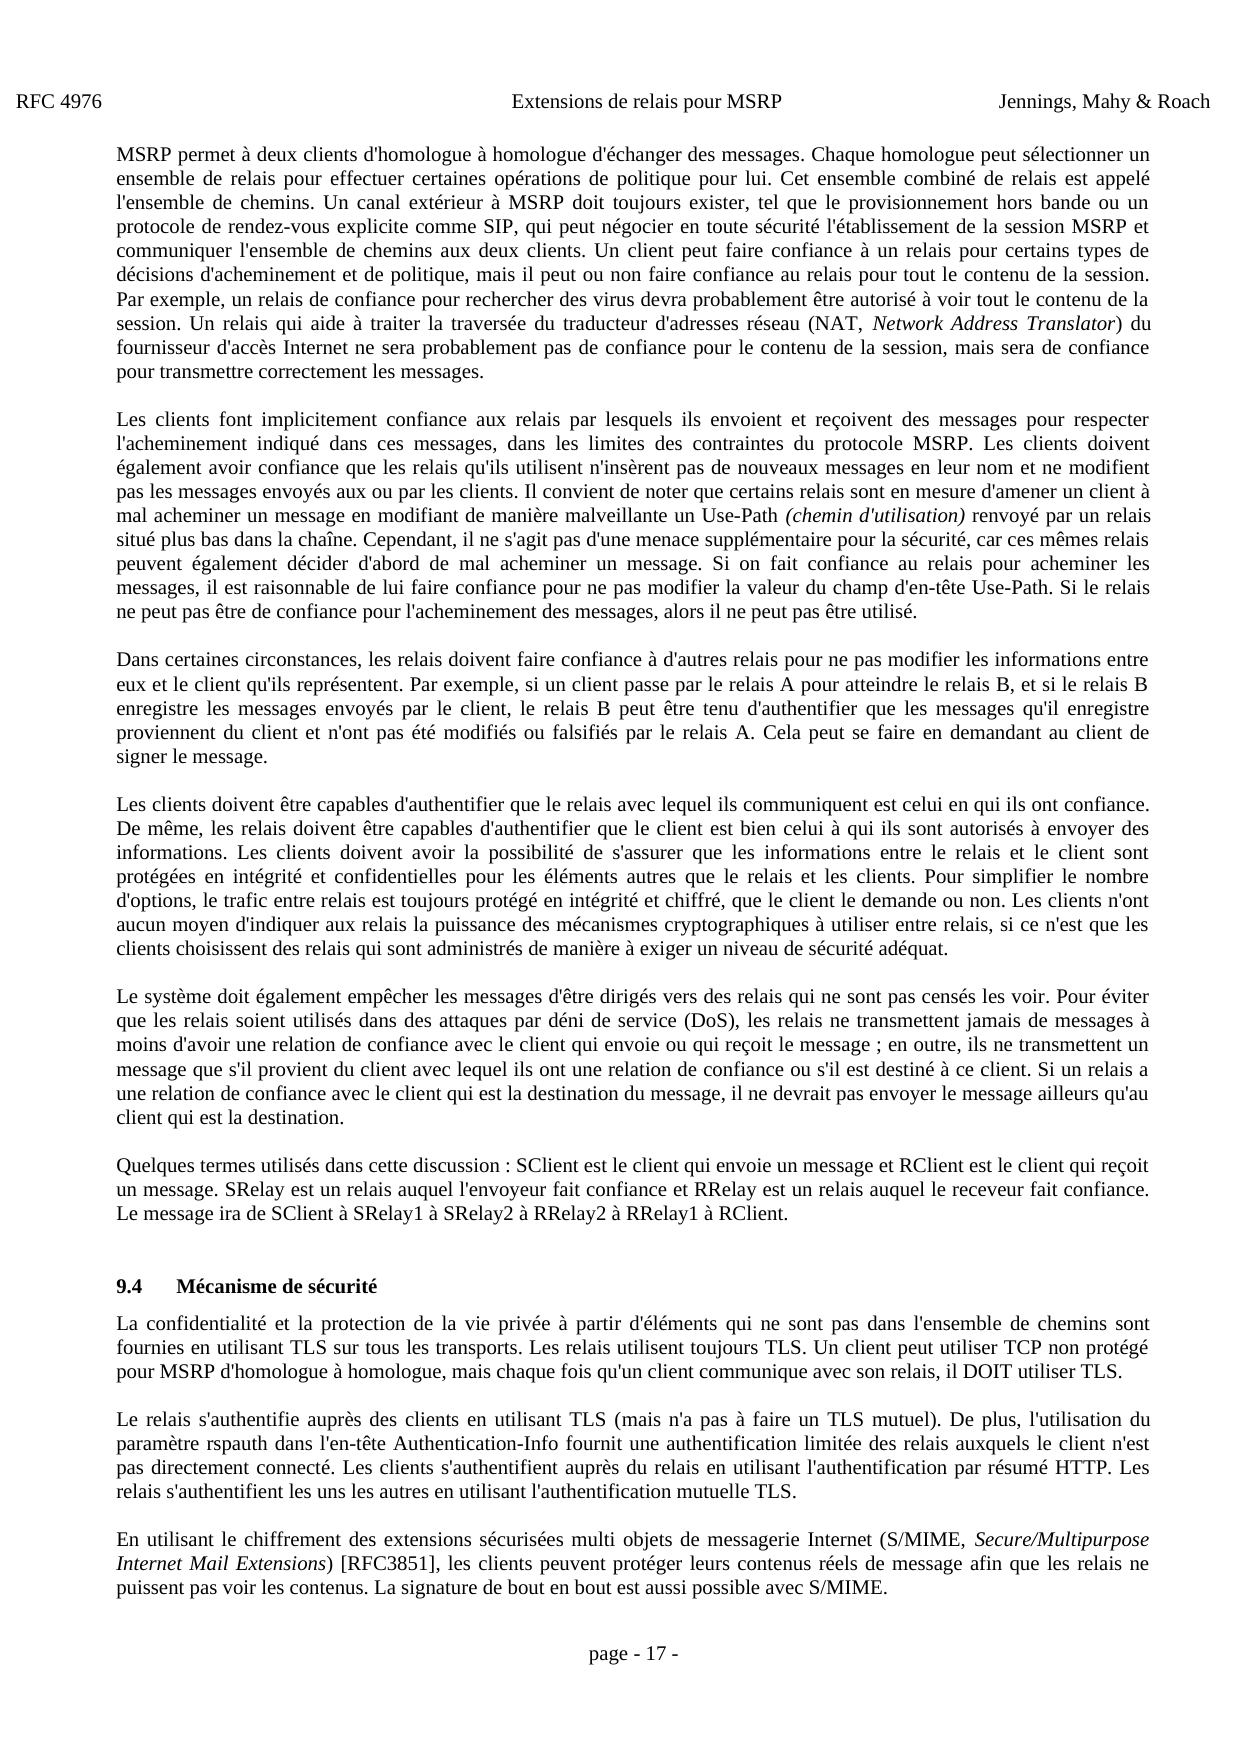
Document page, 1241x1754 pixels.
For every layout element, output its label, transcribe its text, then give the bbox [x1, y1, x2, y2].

text En utilisant le chiffrement des extensions sécurisées multi objets de messagerie Internet (S/MIME, Secure/Multipurpose Internet Mail Extensions) [RFC3851], les clients peuvent protéger leurs contenus réels de message afin que les relais ne puissent pas voir les contenus. La signature de bout en bout est aussi possible avec S/MIME. [116, 1527, 1151, 1599]
text Le relais s'authentifie auprès des clients en utilisant TLS (mais n'a pas à faire un TLS mutuel). De plus, l'utilisation du paramètre rspauth dans l'en-tête Authentication-Info fournit une authentification limitée des relais auxquels le client n'est pas directement connecté. Les clients s'authentifient auprès du relais en utilisant l'authentification par résumé HTTP. Les relais s'authentifient les uns les autres en utilisant l'authentification mutuelle TLS. [116, 1407, 1151, 1503]
text Quelques termes utilisés dans cette discussion : SClient est le client qui envoie un message et RClient est le client qui reçoit un message. SRelay est un relais auquel l'envoyeur fait confiance et RRelay est un relais auquel le receveur fait confiance. Le message ira de SClient à SRelay1 à SRelay2 à RRelay2 à RRelay1 à RClient. [116, 1153, 1151, 1225]
text MSRP permet à deux clients d'homologue à homologue d'échanger des messages. Chaque homologue peut sélectionner un ensemble de relais pour effectuer certaines opérations de politique pour lui. Cet ensemble combiné de relais est appelé l'ensemble de chemins. Un canal extérieur à MSRP doit toujours exister, tel que le provisionnement hors bande ou un protocole de rendez-vous explicite comme SIP, qui peut négocier en toute sécurité l'établissement de la session MSRP et communiquer l'ensemble de chemins aux deux clients. Un client peut faire confiance à un relais pour certains types de décisions d'acheminement et de politique, mais il peut ou non faire confiance au relais pour tout le contenu de la session. Par exemple, un relais de confiance pour rechercher des virus devra probablement être autorisé à voir tout le contenu de la session. Un relais qui aide à traiter la traversée du traducteur d'adresses réseau (NAT, Network Address Translator) du fournisseur d'accès Internet ne sera probablement pas de confiance pour le contenu de la session, mais sera de confiance pour transmettre correctement les messages. [116, 142, 1151, 383]
text Les clients doivent être capables d'authentifier que le relais avec lequel ils communiquent est celui en qui ils ont confiance. De même, les relais doivent être capables d'authentifier que le client est bien celui à qui ils sont autorisés à envoyer des informations. Les clients doivent avoir la possibilité de s'assurer que les informations entre le relais et le client sont protégées en intégrité et confidentielles pour les éléments autres que le relais et les clients. Pour simplifier le nombre d'options, le trafic entre relais est toujours protégé en intégrité et chiffré, que le client le demande ou non. Les clients n'ont aucun moyen d'indiquer aux relais la puissance des mécanismes cryptographiques à utiliser entre relais, si ce n'est que les clients choisissent des relais qui sont administrés de manière à exiger un niveau de sécurité adéquat. [116, 792, 1151, 960]
text La confidentialité et la protection de la vie privée à partir d'éléments qui ne sont pas dans l'ensemble de chemins sont fournies en utilisant TLS sur tous les transports. Les relais utilisent toujours TLS. Un client peut utiliser TCP non protégé pour MSRP d'homologue à homologue, mais chaque fois qu'un client communique avec son relais, il DOIT utiliser TLS. [116, 1311, 1151, 1383]
text Le système doit également empêcher les messages d'être dirigés vers des relais qui ne sont pas censés les voir. Pour éviter que les relais soient utilisés dans des attaques par déni de service (DoS), les relais ne transmettent jamais de messages à moins d'avoir une relation de confiance avec le client qui envoie ou qui reçoit le message ; en outre, ils ne transmettent un message que s'il provient du client avec lequel ils ont une relation de confiance ou s'il est destiné à ce client. Si un relais a une relation de confiance avec le client qui est la destination du message, il ne devrait pas envoyer le message ailleurs qu'au client qui est la destination. [116, 984, 1151, 1129]
subtitle 9.4 Mécanisme de sécurité [116, 1274, 1151, 1298]
text Les clients font implicitement confiance aux relais par lesquels ils envoient et reçoivent des messages pour respecter l'acheminement indiqué dans ces messages, dans les limites des contraintes du protocole MSRP. Les clients doivent également avoir confiance que les relais qu'ils utilisent n'insèrent pas de nouveaux messages en leur nom et ne modifient pas les messages envoyés aux ou par les clients. Il convient de noter que certains relais sont en mesure d'amener un client à mal acheminer un message en modifiant de manière malveillante un Use-Path (chemin d'utilisation) renvoyé par un relais situé plus bas dans la chaîne. Cependant, il ne s'agit pas d'une menace supplémentaire pour la sécurité, car ces mêmes relais peuvent également décider d'abord de mal acheminer un message. Si on fait confiance au relais pour acheminer les messages, il est raisonnable de lui faire confiance pour ne pas modifier la valeur du champ d'en-tête Use-Path. Si le relais ne peut pas être de confiance pour l'acheminement des messages, alors il ne peut pas être utilisé. [116, 407, 1151, 623]
text Dans certaines circonstances, les relais doivent faire confiance à d'autres relais pour ne pas modifier les informations entre eux et le client qu'ils représentent. Par exemple, si un client passe par le relais A pour atteindre le relais B, et si le relais B enregistre les messages envoyés par le client, le relais B peut être tenu d'authentifier que les messages qu'il enregistre proviennent du client et n'ont pas été modifiés ou falsifiés par le relais A. Cela peut se faire en demandant au client de signer le message. [116, 647, 1151, 768]
